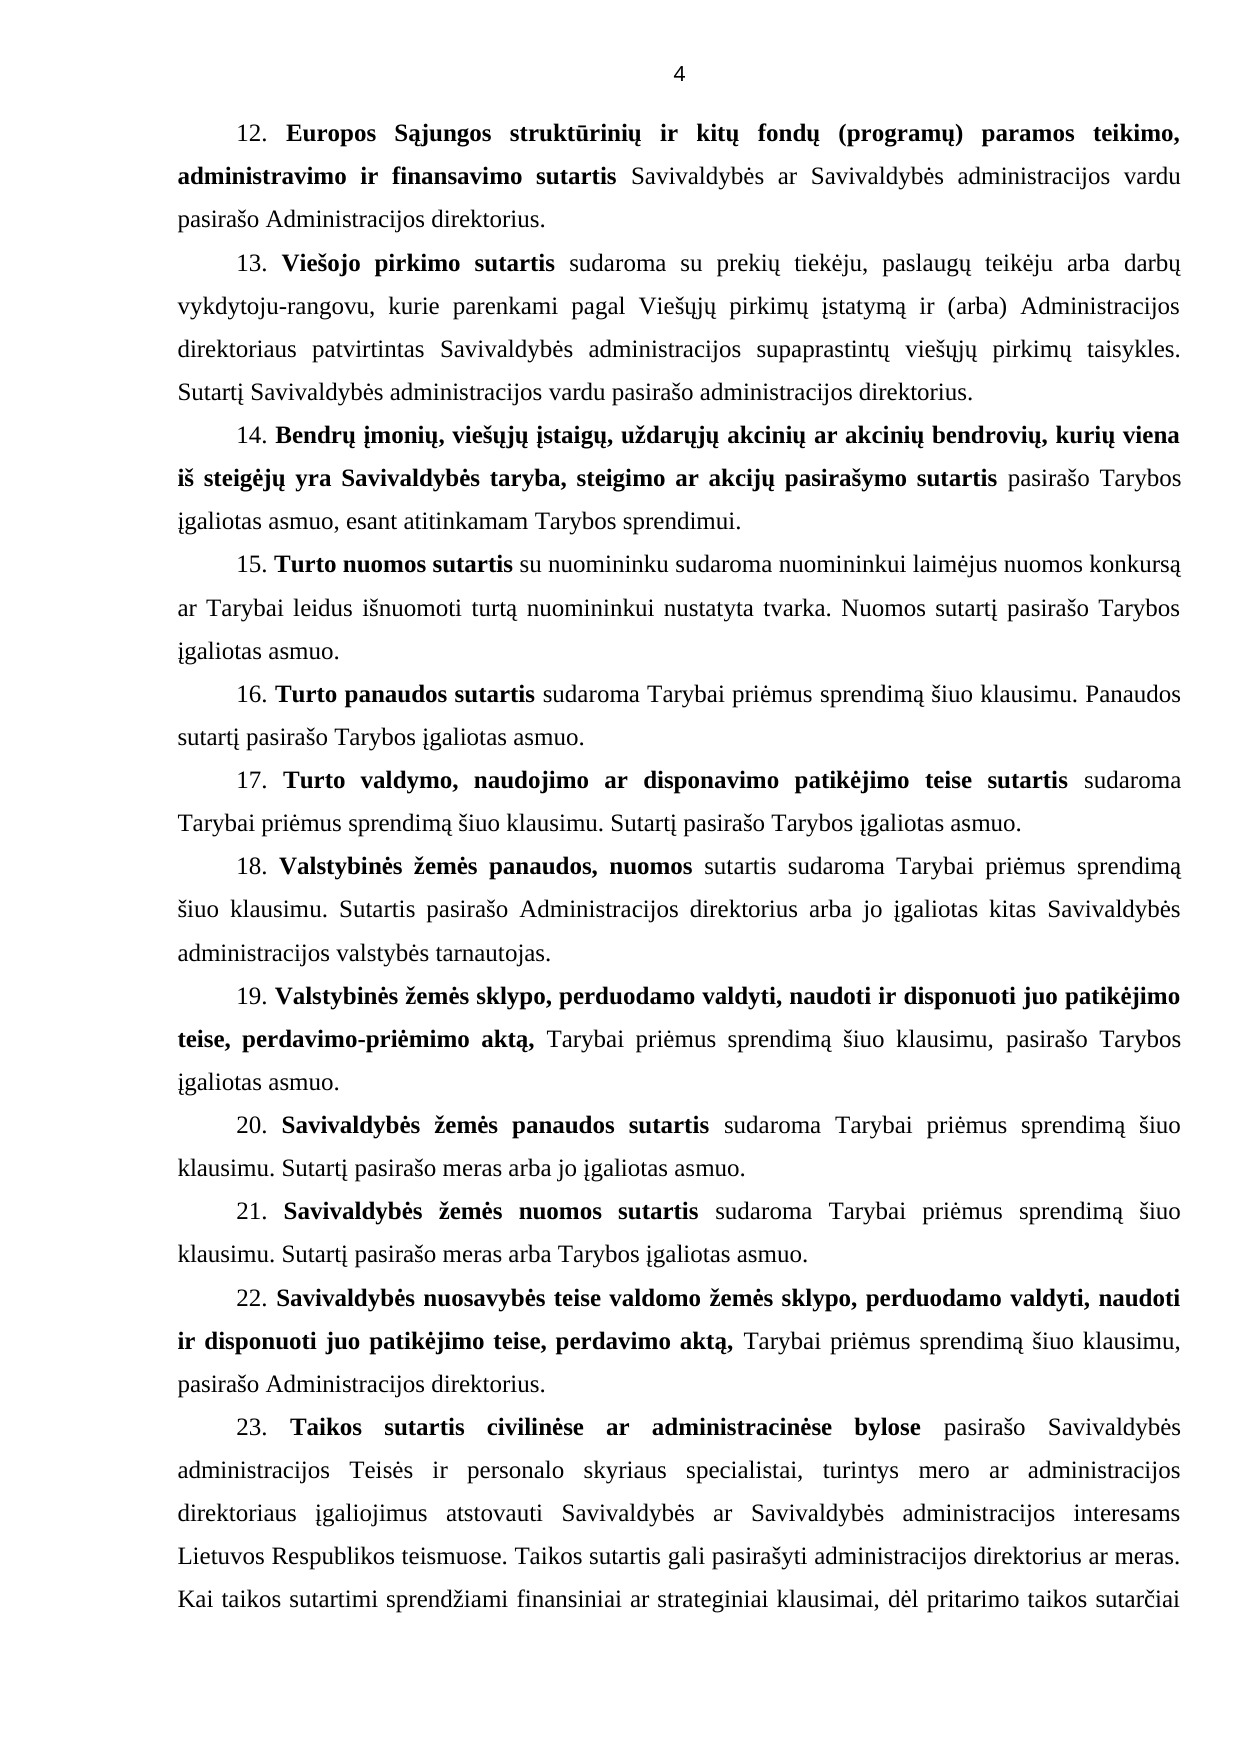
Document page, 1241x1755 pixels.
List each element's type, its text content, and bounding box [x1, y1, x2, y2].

text 16. Turto panaudos sutartis sudaroma Tarybai priėmus sprendimą šiuo klausimu. Panaudos sutartį pasirašo Tarybos įgaliotas asmuo. [177, 679, 1181, 751]
text 18. Valstybinės žemės panaudos, nuomos sutartis sudaroma Tarybai priėmus sprendimą šiuo klausimu. Sutartis pasirašo Administracijos direktorius arba jo įgaliotas kitas Savivaldybės administracijos valstybės tarnautojas. [177, 851, 1181, 966]
text 12. Europos Sąjungos struktūrinių ir kitų fondų (programų) paramos teikimo, administravimo ir finansavimo sutartis Savivaldybės ar Savivaldybės administracijos vardu pasirašo Administracijos direktorius. [177, 118, 1181, 233]
text 23. Taikos sutartis civilinėse ar administracinėse bylose pasirašo Savivaldybės administracijos Teisės ir personalo skyriaus specialistai, turintys mero ar administracijos direktoriaus įgaliojimus atstovauti Savivaldybės ar Savivaldybės administracijos interesams Lietuvos Respublikos teismuose. Taikos sutartis gali pasirašyti administracijos direktorius ar meras. Kai taikos sutartimi sprendžiami finansiniai ar strateginiai klausimai, dėl pritarimo taikos sutarčiai [177, 1412, 1181, 1613]
text 15. Turto nuomos sutartis su nuomininku sudaroma nuomininkui laimėjus nuomos konkursą ar Tarybai leidus išnuomoti turtą nuomininkui nustatyta tvarka. Nuomos sutartį pasirašo Tarybos įgaliotas asmuo. [177, 549, 1181, 664]
text 22. Savivaldybės nuosavybės teise valdomo žemės sklypo, perduodamo valdyti, naudoti ir disponuoti juo patikėjimo teise, perdavimo aktą, Tarybai priėmus sprendimą šiuo klausimu, pasirašo Administracijos direktorius. [177, 1283, 1181, 1398]
text 21. Savivaldybės žemės nuomos sutartis sudaroma Tarybai priėmus sprendimą šiuo klausimu. Sutartį pasirašo meras arba Tarybos įgaliotas asmuo. [177, 1196, 1181, 1268]
text 20. Savivaldybės žemės panaudos sutartis sudaroma Tarybai priėmus sprendimą šiuo klausimu. Sutartį pasirašo meras arba jo įgaliotas asmuo. [177, 1110, 1181, 1182]
text 13. Viešojo pirkimo sutartis sudaroma su prekių tiekėju, paslaugų teikėju arba darbų vykdytoju-rangovu, kurie parenkami pagal Viešųjų pirkimų įstatymą ir (arba) Administracijos direktoriaus patvirtintas Savivaldybės administracijos supaprastintų viešųjų pirkimų taisykles. Sutartį Savivaldybės administracijos vardu pasirašo administracijos direktorius. [177, 248, 1181, 406]
text 19. Valstybinės žemės sklypo, perduodamo valdyti, naudoti ir disponuoti juo patikėjimo teise, perdavimo-priėmimo aktą, Tarybai priėmus sprendimą šiuo klausimu, pasirašo Tarybos įgaliotas asmuo. [177, 981, 1181, 1096]
text 17. Turto valdymo, naudojimo ar disponavimo patikėjimo teise sutartis sudaroma Tarybai priėmus sprendimą šiuo klausimu. Sutartį pasirašo Tarybos įgaliotas asmuo. [177, 765, 1181, 837]
text 14. Bendrų įmonių, viešųjų įstaigų, uždarųjų akcinių ar akcinių bendrovių, kurių viena iš steigėjų yra Savivaldybės taryba, steigimo ar akcijų pasirašymo sutartis pasirašo Tarybos įgaliotas asmuo, esant atitinkamam Tarybos sprendimui. [177, 420, 1181, 535]
